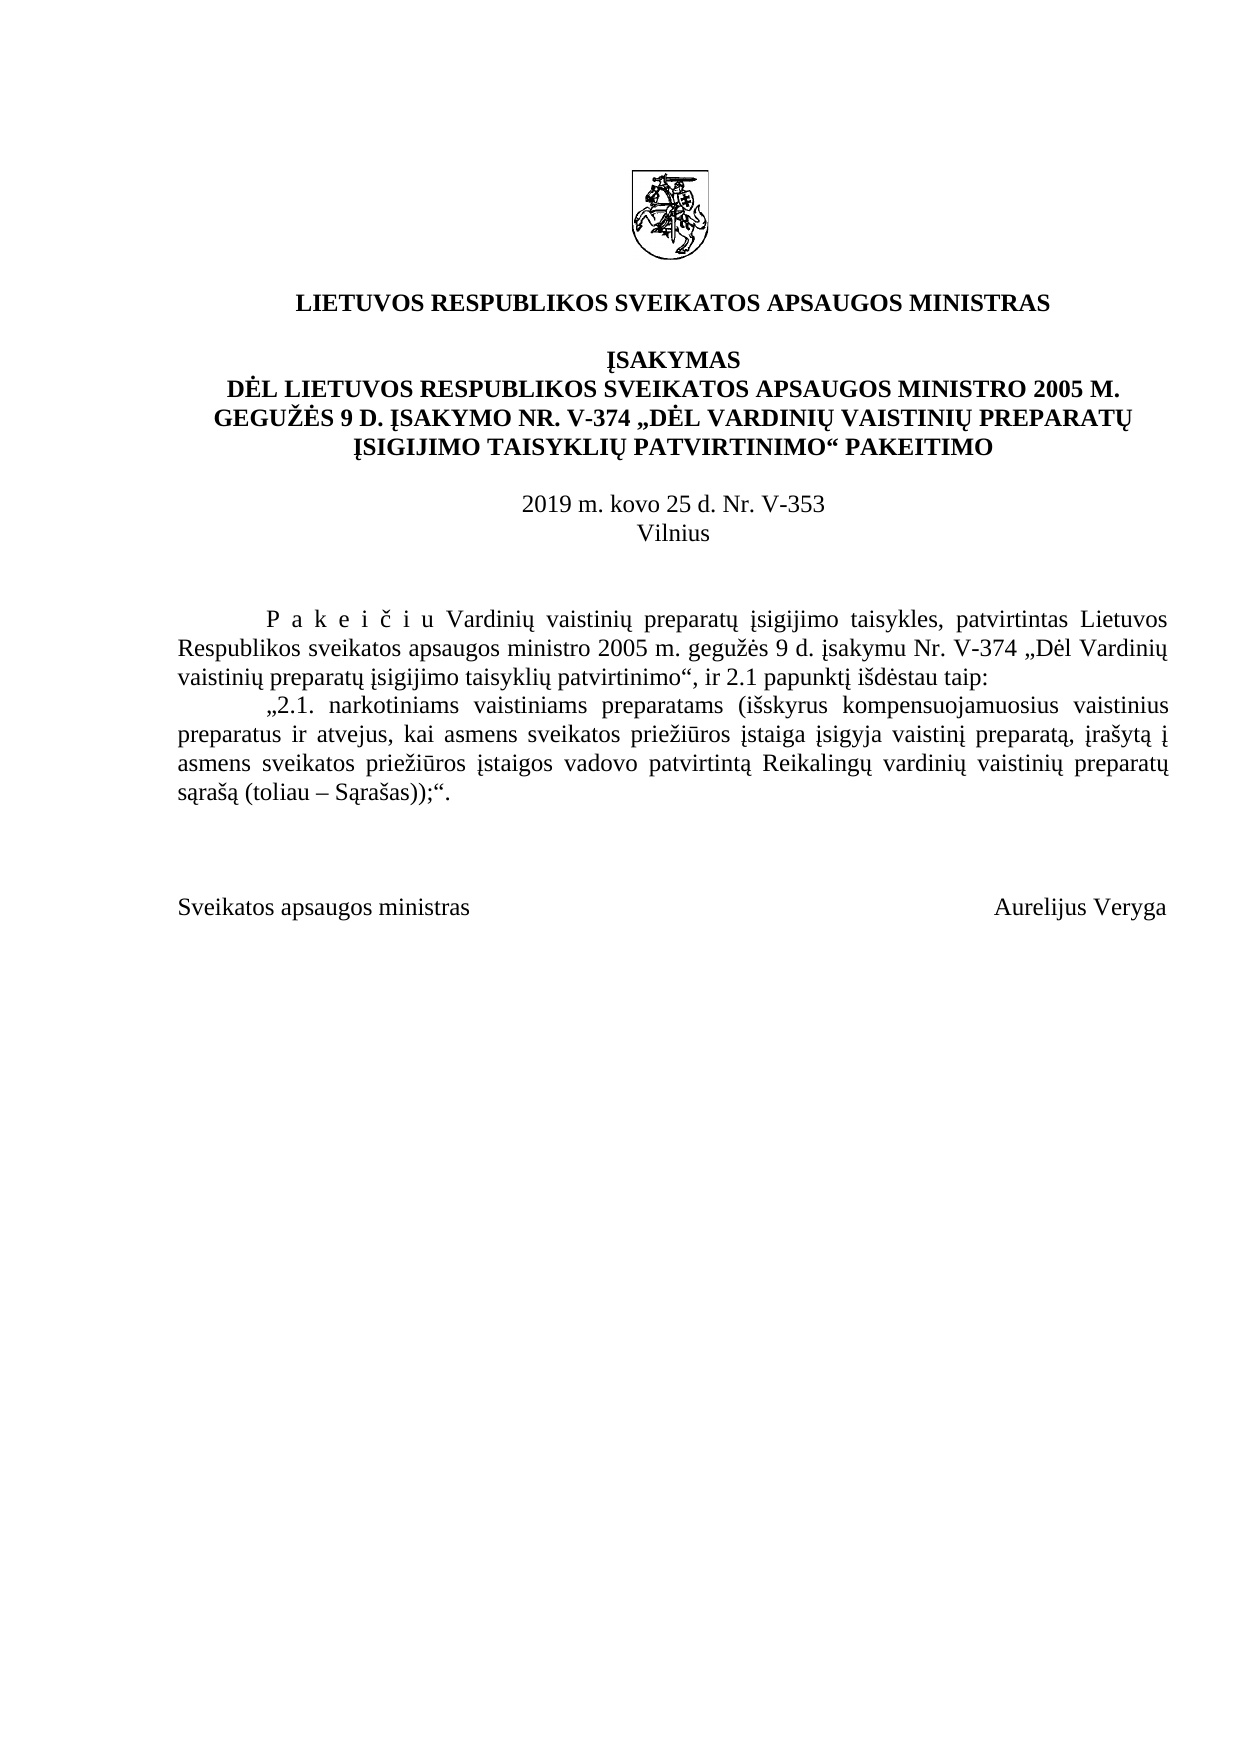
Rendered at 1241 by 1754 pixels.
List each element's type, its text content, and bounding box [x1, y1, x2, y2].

text „2.1. narkotiniams vaistiniams preparatams (išskyrus kompensuojamuosius vaistinius preparatus ir atvejus, kai asmens sveikatos priežiūros įstaiga įsigyja vaistinį preparatą, įrašytą į asmens sveikatos priežiūros įstaigos vadovo patvirtintą Reikalingų vardinių vaistinių preparatų sąrašą (toliau – Sąrašas));“. [177, 691, 1169, 806]
text LIETUVOS RESPUBLIKOS SVEIKATOS APSAUGOS MINISTRAS [177, 288, 1169, 317]
text 2019 m. kovo 25 d. Nr. V-353 [177, 489, 1169, 518]
text Sveikatos apsaugos ministras Aurelijus Veryga [177, 892, 1169, 921]
text P a k e i č i u Vardinių vaistinių preparatų įsigijimo taisykles, patvirtintas Lietuvos Respublikos sveikatos apsaugos ministro 2005 m. gegužės 9 d. įsakymu Nr. V-374 „Dėl Vardinių vaistinių preparatų įsigijimo taisyklių patvirtinimo“, ir 2.1 papunktį išdėstau taip: [177, 604, 1169, 691]
text Vilnius [177, 518, 1169, 547]
text ĮSAKYMAS [177, 346, 1169, 374]
text DĖL LIETUVOS RESPUBLIKOS SVEIKATOS APSAUGOS MINISTRO 2005 M. GEGUŽĖS 9 D. ĮSAKYMO NR. V-374 „DĖL VARDINIŲ VAISTINIŲ PREPARATŲ ĮSIGIJIMO TAISYKLIŲ PATVIRTINIMO“ PAKEITIMO [177, 374, 1169, 461]
